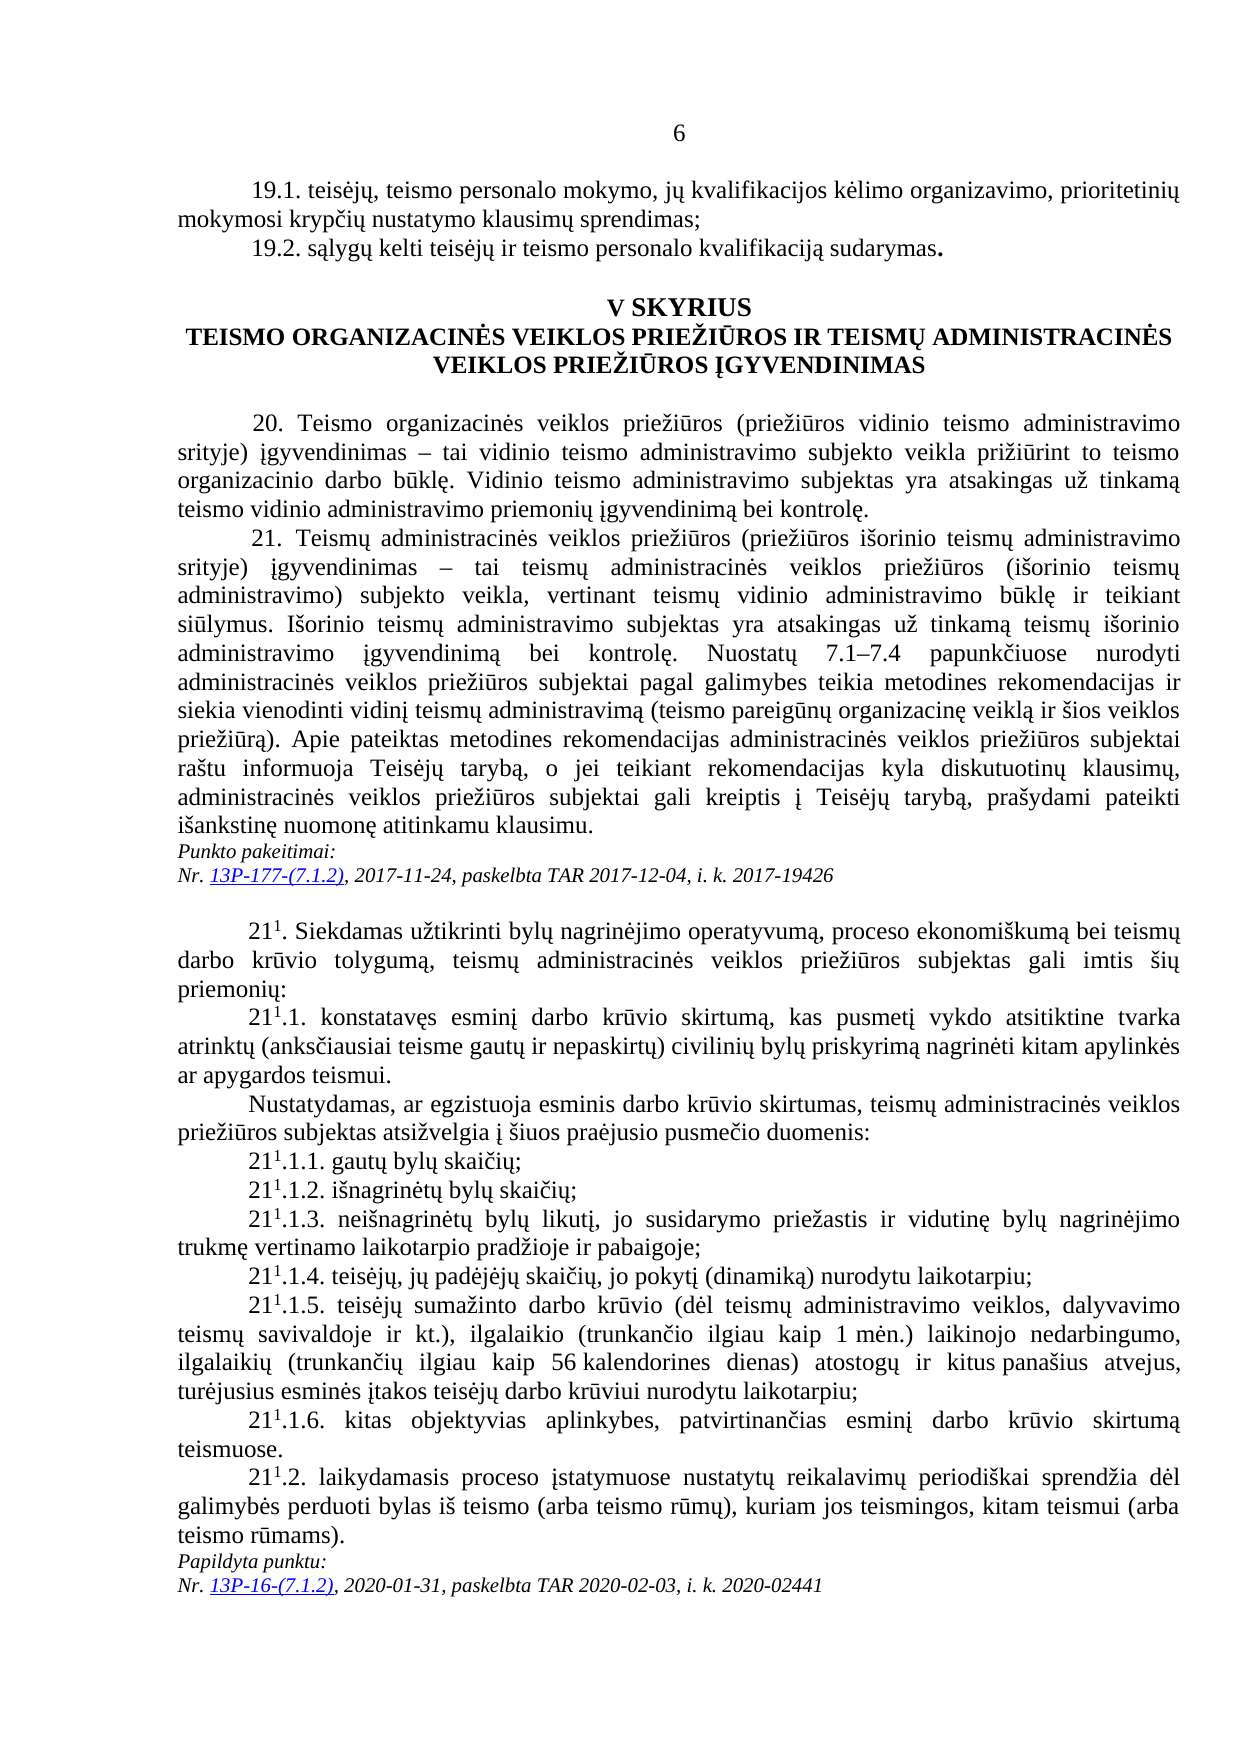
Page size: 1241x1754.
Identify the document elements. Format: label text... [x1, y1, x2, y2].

text Nr. 13P-177-(7.1.2), 2017-11-24, paskelbta TAR 2017-12-04, i. k. 2017-19426 [177, 863, 1181, 887]
text 211.1.5. teisėjų sumažinto darbo krūvio (dėl teismų administravimo veiklos, dalyvavimo teismų savivaldoje ir kt.), ilgalaikio (trunkančio ilgiau kaip 1 mėn.) laikinojo nedarbingumo, ilgalaikių (trunkančių ilgiau kaip 56 kalendorines dienas) atostogų ir kitus panašius atvejus, turėjusius esminės įtakos teisėjų darbo krūviui nurodytu laikotarpiu; [177, 1290, 1181, 1405]
text 211.1.3. neišnagrinėtų bylų likutį, jo susidarymo priežastis ir vidutinę bylų nagrinėjimo trukmę vertinamo laikotarpio pradžioje ir pabaigoje; [177, 1204, 1181, 1261]
text 211.1.1. gautų bylų skaičių; [177, 1146, 1181, 1175]
text 19.1. teisėjų, teismo personalo mokymo, jų kvalifikacijos kėlimo organizavimo, prioritetinių mokymosi krypčių nustatymo klausimų sprendimas; [177, 176, 1181, 233]
text Punkto pakeitimai: [177, 839, 1181, 863]
text 211.1.4. teisėjų, jų padėjėjų skaičių, jo pokytį (dinamiką) nurodytu laikotarpiu; [177, 1261, 1181, 1290]
subtitle V SKYRIUS [177, 291, 1181, 322]
text 211. Siekdamas užtikrinti bylų nagrinėjimo operatyvumą, proceso ekonomiškumą bei teismų darbo krūvio tolygumą, teismų administracinės veiklos priežiūros subjektas gali imtis šių priemonių: [177, 916, 1181, 1002]
text 211.1.2. išnagrinėtų bylų skaičių; [177, 1175, 1181, 1204]
subtitle TEISMO ORGANIZACINĖS VEIKLOS PRIEŽIŪROS IR TEISMŲ ADMINISTRACINĖS VEIKLOS PRIEŽIŪROS ĮGYVENDINIMAS [177, 322, 1181, 379]
text 20. Teismo organizacinės veiklos priežiūros (priežiūros vidinio teismo administravimo srityje) įgyvendinimas – tai vidinio teismo administravimo subjekto veikla prižiūrint to teismo organizacinio darbo būklę. Vidinio teismo administravimo subjektas yra atsakingas už tinkamą teismo vidinio administravimo priemonių įgyvendinimą bei kontrolę. [177, 408, 1181, 523]
text 211.1. konstatavęs esminį darbo krūvio skirtumą, kas pusmetį vykdo atsitiktine tvarka atrinktų (anksčiausiai teisme gautų ir nepaskirtų) civilinių bylų priskyrimą nagrinėti kitam apylinkės ar apygardos teismui. [177, 1002, 1181, 1089]
text 21. Teismų administracinės veiklos priežiūros (priežiūros išorinio teismų administravimo srityje) įgyvendinimas – tai teismų administracinės veiklos priežiūros (išorinio teismų administravimo) subjekto veikla, vertinant teismų vidinio administravimo būklę ir teikiant siūlymus. Išorinio teismų administravimo subjektas yra atsakingas už tinkamą teismų išorinio administravimo įgyvendinimą bei kontrolę. Nuostatų 7.1–7.4 papunkčiuose nurodyti administracinės veiklos priežiūros subjektai pagal galimybes teikia metodines rekomendacijas ir siekia vienodinti vidinį teismų administravimą (teismo pareigūnų organizacinę veiklą ir šios veiklos priežiūrą). Apie pateiktas metodines rekomendacijas administracinės veiklos priežiūros subjektai raštu informuoja Teisėjų tarybą, o jei teikiant rekomendacijas kyla diskutuotinų klausimų, administracinės veiklos priežiūros subjektai gali kreiptis į Teisėjų tarybą, prašydami pateikti išankstinę nuomonę atitinkamu klausimu. [177, 523, 1181, 839]
text 19.2. sąlygų kelti teisėjų ir teismo personalo kvalifikaciją sudarymas. [177, 233, 1181, 262]
text Nustatydamas, ar egzistuoja esminis darbo krūvio skirtumas, teismų administracinės veiklos priežiūros subjektas atsižvelgia į šiuos praėjusio pusmečio duomenis: [177, 1089, 1181, 1146]
text Papildyta punktu: [177, 1549, 1181, 1573]
text Nr. 13P-16-(7.1.2), 2020-01-31, paskelbta TAR 2020-02-03, i. k. 2020-02441 [177, 1573, 1181, 1597]
text 211.1.6. kitas objektyvias aplinkybes, patvirtinančias esminį darbo krūvio skirtumą teismuose. [177, 1405, 1181, 1462]
text 211.2. laikydamasis proceso įstatymuose nustatytų reikalavimų periodiškai sprendžia dėl galimybės perduoti bylas iš teismo (arba teismo rūmų), kuriam jos teismingos, kitam teismui (arba teismo rūmams). [177, 1462, 1181, 1549]
